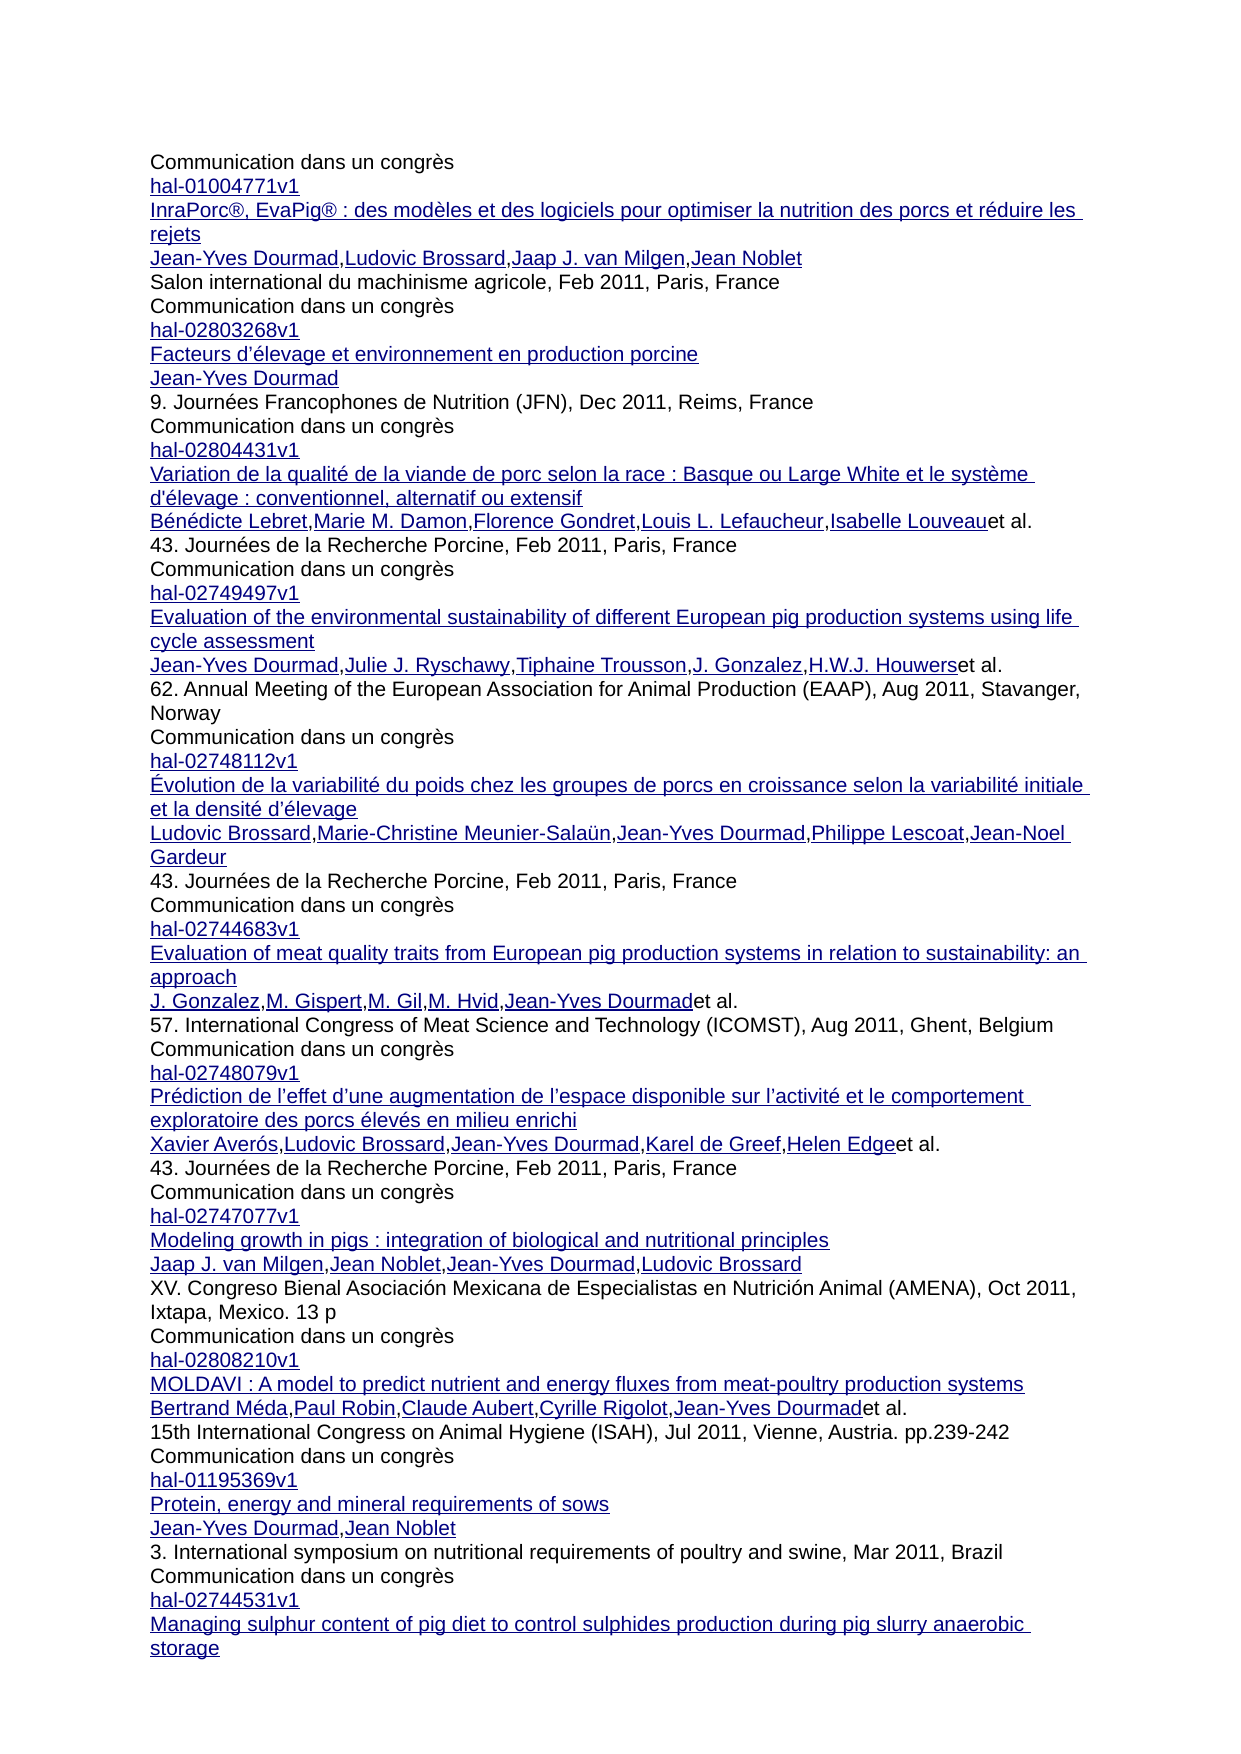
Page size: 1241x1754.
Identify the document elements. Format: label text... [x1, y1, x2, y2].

table_cell Modeling growth in pigs : integration of biological and nutritional principles Jaap J. van Milgen,Jean Noblet,Jean-Yves Dourmad,Ludovic Brossard XV. Congreso Bienal Asociación Mexicana de Especialistas en Nutrición Animal (AMENA), Oct 2011, Ixtapa, Mexico. 13 p Communication dans un congrès hal-02808210v1 [150, 1228, 1090, 1372]
table_cell InraPorc®, EvaPig® : des modèles et des logiciels pour optimiser la nutrition des porcs et réduire les rejets Jean-Yves Dourmad,Ludovic Brossard,Jaap J. van Milgen,Jean Noblet Salon international du machinisme agricole, Feb 2011, Paris, France Communication dans un congrès hal-02803268v1 [150, 198, 1090, 342]
table_cell et la densité d’élevage Ludovic Brossard,Marie-Christine Meunier-Salaün,Jean-Yves Dourmad,Philippe Lescoat,Jean-Noel Gardeur 43. Journées de la Recherche Porcine, Feb 2011, Paris, France Communication dans un congrès hal-02744683v1 [150, 795, 1090, 941]
table_cell Variation de la qualité de la viande de porc selon la race : Basque ou Large White et le système d'élevage : conventionnel, alternatif ou extensif Bénédicte Lebret,Marie M. Damon,Florence Gondret,Louis L. Lefaucheur,Isabelle Louveauet al. 43. Journées de la Recherche Porcine, Feb 2011, Paris, France Communication dans un congrès hal-02749497v1 [150, 461, 1090, 605]
table_cell Protein, energy and mineral requirements of sows Jean-Yves Dourmad,Jean Noblet 3. International symposium on nutritional requirements of poultry and swine, Mar 2011, Brazil Communication dans un congrès hal-02744531v1 [150, 1492, 1090, 1611]
table_cell Evaluation of meat quality traits from European pig production systems in relation to sustainability: an approach J. Gonzalez,M. Gispert,M. Gil,M. Hvid,Jean-Yves Dourmadet al. 57. International Congress of Meat Science and Technology (ICOMST), Aug 2011, Ghent, Belgium Communication dans un congrès hal-02748079v1 [150, 941, 1090, 1084]
table_cell Managing sulphur content of pig diet to control sulphides production during pig slurry anaerobic storage [150, 1611, 1090, 1659]
table_cell MOLDAVI : A model to predict nutrient and energy fluxes from meat-poultry production systems Bertrand Méda,Paul Robin,Claude Aubert,Cyrille Rigolot,Jean-Yves Dourmadet al. 15th International Congress on Animal Hygiene (ISAH), Jul 2011, Vienne, Austria. pp.239-242 Communication dans un congrès hal-01195369v1 [150, 1372, 1090, 1492]
table_cell Facteurs d’élevage et environnement en production porcine Jean-Yves Dourmad 9. Journées Francophones de Nutrition (JFN), Dec 2011, Reims, France Communication dans un congrès hal-02804431v1 [150, 342, 1090, 461]
table_cell Prédiction de l’effet d’une augmentation de l’espace disponible sur l’activité et le comportement exploratoire des porcs élevés en milieu enrichi Xavier Averós,Ludovic Brossard,Jean-Yves Dourmad,Karel de Greef,Helen Edgeet al. 43. Journées de la Recherche Porcine, Feb 2011, Paris, France Communication dans un congrès hal-02747077v1 [150, 1084, 1090, 1228]
table_cell Communication dans un congrès hal-01004771v1 [150, 150, 1090, 198]
table_cell Évolution de la variabilité du poids chez les groupes de porcs en croissance selon la variabilité initiale [150, 773, 1090, 794]
table_cell Evaluation of the environmental sustainability of different European pig production systems using life cycle assessment Jean-Yves Dourmad,Julie J. Ryschawy,Tiphaine Trousson,J. Gonzalez,H.W.J. Houwerset al. 62. Annual Meeting of the European Association for Animal Production (EAAP), Aug 2011, Stavanger, Norway Communication dans un congrès hal-02748112v1 [150, 605, 1090, 773]
